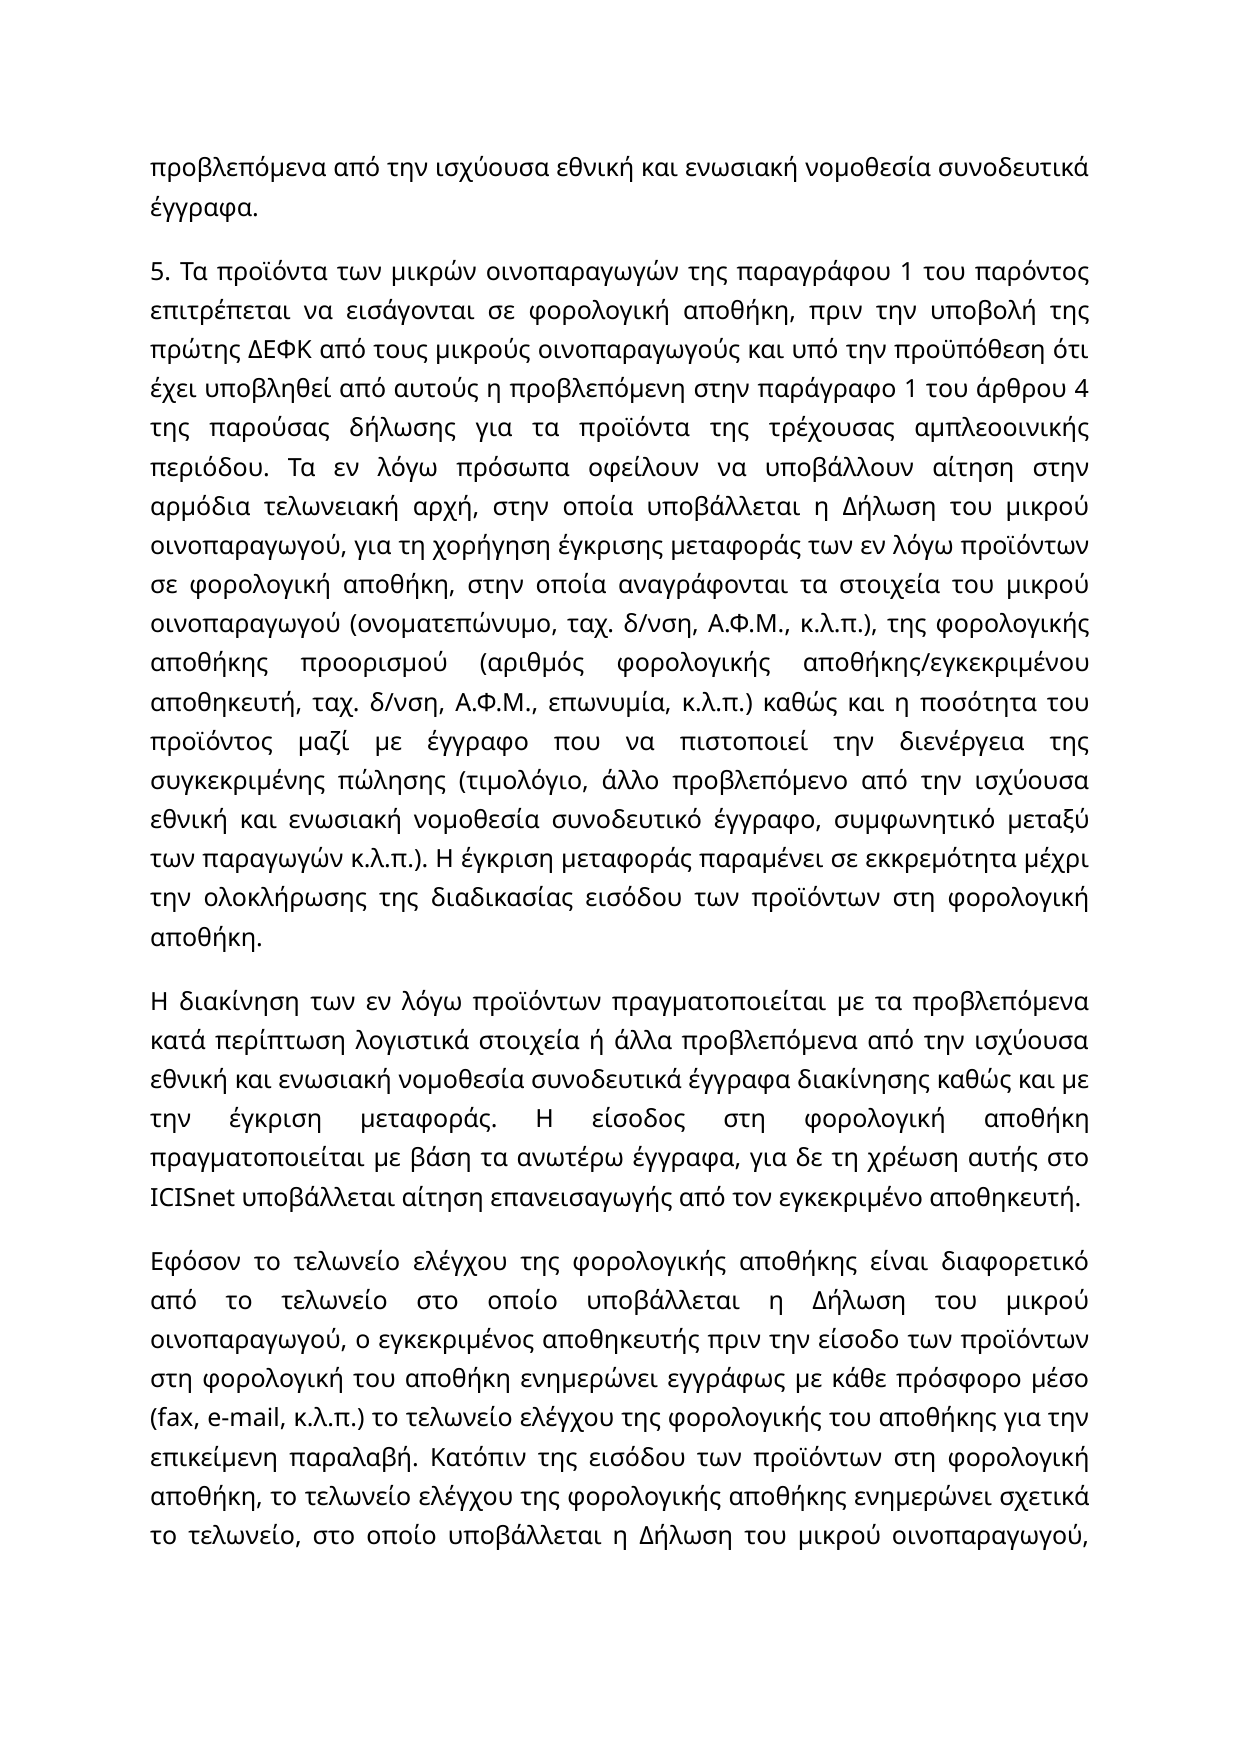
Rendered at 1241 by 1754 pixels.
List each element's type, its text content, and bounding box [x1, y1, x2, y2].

text Εφόσον το τελωνείο ελέγχου της φορολογικής αποθήκης είναι διαφορετικό από το τελωνείο στο οποίο υποβάλλεται η Δήλωση του μικρού οινοπαραγωγού, ο εγκεκριμένος αποθηκευτής πριν την είσοδο των προϊόντων στη φορολογική του αποθήκη ενημερώνει εγγράφως με κάθε πρόσφορο μέσο (fax, e-mail, κ.λ.π.) το τελωνείο ελέγχου της φορολογικής του αποθήκης για την επικείμενη παραλαβή. Κατόπιν της εισόδου των προϊόντων στη φορολογική αποθήκη, το τελωνείο ελέγχου της φορολογικής αποθήκης ενημερώνει σχετικά το τελωνείο, στο οποίο υποβάλλεται η Δήλωση του μικρού οινοπαραγωγού, [150, 1243, 1090, 1552]
text προβλεπόμενα από την ισχύουσα εθνική και ενωσιακή νομοθεσία συνοδευτικά έγγραφα. [150, 150, 1090, 223]
text Η διακίνηση των εν λόγω προϊόντων πραγματοποιείται με τα προβλεπόμενα κατά περίπτωση λογιστικά στοιχεία ή άλλα προβλεπόμενα από την ισχύουσα εθνική και ενωσιακή νομοθεσία συνοδευτικά έγγραφα διακίνησης καθώς και με την έγκριση μεταφοράς. Η είσοδος στη φορολογική αποθήκη πραγματοποιείται με βάση τα ανωτέρω έγγραφα, για δε τη χρέωση αυτής στο ICISnet υποβάλλεται αίτηση επανεισαγωγής από τον εγκεκριμένο αποθηκευτή. [150, 983, 1090, 1213]
text 5. Τα προϊόντα των μικρών οινοπαραγωγών της παραγράφου 1 του παρόντος επιτρέπεται να εισάγονται σε φορολογική αποθήκη, πριν την υποβολή της πρώτης ΔΕΦΚ από τους μικρούς οινοπαραγωγούς και υπό την προϋπόθεση ότι έχει υποβληθεί από αυτούς η προβλεπόμενη στην παράγραφο 1 του άρθρου 4 της παρούσας δήλωσης για τα προϊόντα της τρέχουσας αμπλεοοινικής περιόδου. Τα εν λόγω πρόσωπα οφείλουν να υποβάλλουν αίτηση στην αρμόδια τελωνειακή αρχή, στην οποία υποβάλλεται η Δήλωση του μικρού οινοπαραγωγού, για τη χορήγηση έγκρισης μεταφοράς των εν λόγω προϊόντων σε φορολογική αποθήκη, στην οποία αναγράφονται τα στοιχεία του μικρού οινοπαραγωγού (ονοματεπώνυμο, ταχ. δ/νση, Α.Φ.Μ., κ.λ.π.), της φορολογικής αποθήκης προορισμού (αριθμός φορολογικής αποθήκης/εγκεκριμένου αποθηκευτή, ταχ. δ/νση, Α.Φ.Μ., επωνυμία, κ.λ.π.) καθώς και η ποσότητα του προϊόντος μαζί με έγγραφο που να πιστοποιεί την διενέργεια της συγκεκριμένης πώλησης (τιμολόγιο, άλλο προβλεπόμενο από την ισχύουσα εθνική και ενωσιακή νομοθεσία συνοδευτικό έγγραφο, συμφωνητικό μεταξύ των παραγωγών κ.λ.π.). Η έγκριση μεταφοράς παραμένει σε εκκρεμότητα μέχρι την ολοκλήρωσης της διαδικασίας εισόδου των προϊόντων στη φορολογική αποθήκη. [150, 253, 1090, 953]
